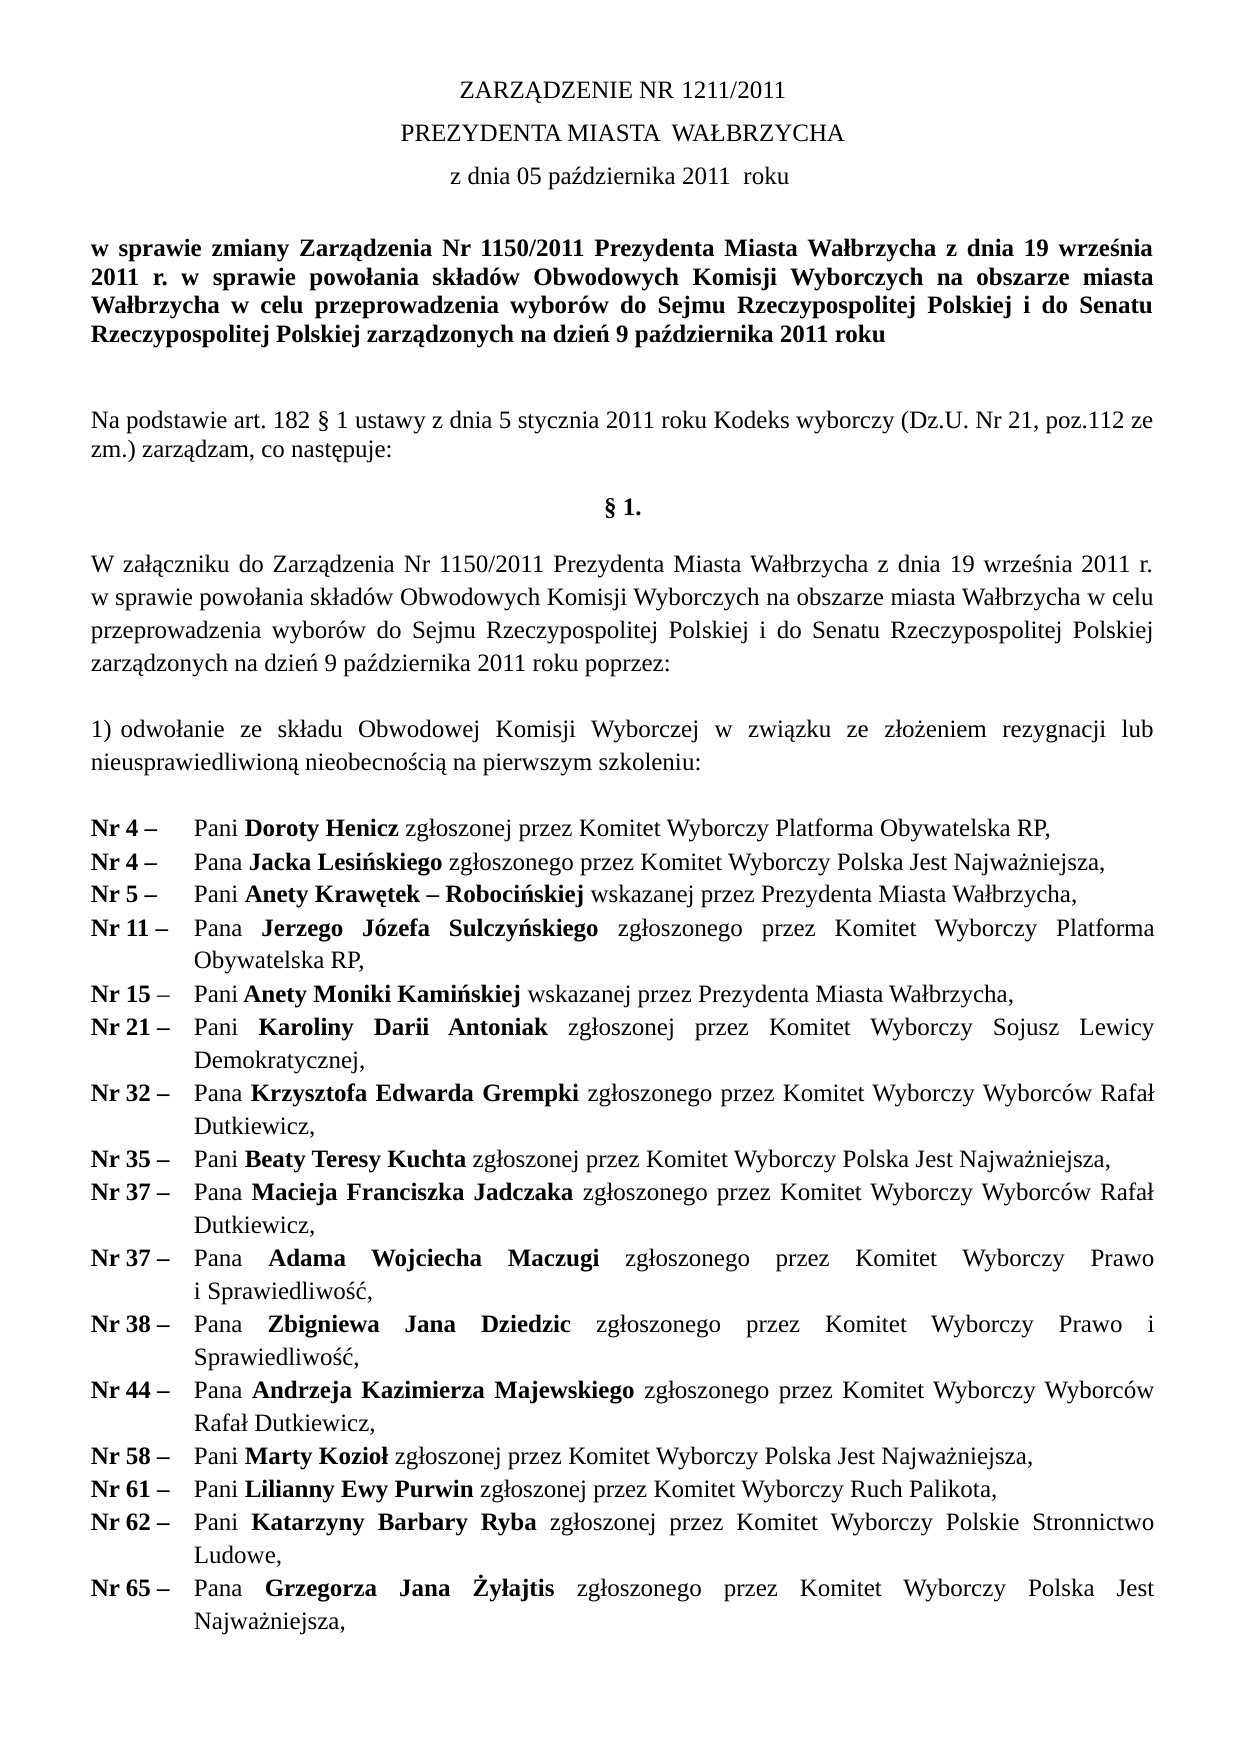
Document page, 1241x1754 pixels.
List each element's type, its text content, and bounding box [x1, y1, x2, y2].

text Nr 4 – Pani Doroty Henicz zgłoszonej przez Komitet Wyborczy Platforma Obywatelska RP, [91, 813, 1155, 842]
text Nr 32 – Pana Krzysztofa Edwarda Grempki zgłoszonego przez Komitet Wyborczy Wyborców Rafał Dutkiewicz, [91, 1078, 1155, 1139]
text Nr 58 – Pani Marty Kozioł zgłoszonej przez Komitet Wyborczy Polska Jest Najważniejsza, [91, 1441, 1155, 1470]
text Nr 37 – Pana Macieja Franciszka Jadczaka zgłoszonego przez Komitet Wyborczy Wyborców Rafał Dutkiewicz, [91, 1177, 1155, 1238]
text Nr 15 – Pani Anety Moniki Kamińskiej wskazanej przez Prezydenta Miasta Wałbrzycha, [91, 979, 1155, 1007]
text Nr 38 – Pana Zbigniewa Jana Dziedzic zgłoszonego przez Komitet Wyborczy Prawo i Sprawiedliwość, [91, 1309, 1155, 1371]
text Nr 4 – Pana Jacka Lesińskiego zgłoszonego przez Komitet Wyborczy Polska Jest Najważniejsza, [91, 847, 1155, 875]
text § 1. [91, 492, 1155, 521]
text Nr 21 – Pani Karoliny Darii Antoniak zgłoszonej przez Komitet Wyborczy Sojusz Lewicy Demokratycznej, [91, 1012, 1155, 1073]
text 1) odwołanie ze składu Obwodowej Komisji Wyborczej w związku ze złożeniem rezygnacji lub nieusprawiedliwioną nieobecnością na pierwszym szkoleniu: [91, 714, 1155, 776]
text Na podstawie art. 182 § 1 ustawy z dnia 5 stycznia 2011 roku Kodeks wyborczy (Dz.U. Nr 21, poz.112 ze zm.) zarządzam, co następuje: [91, 406, 1155, 463]
text Nr 35 – Pani Beaty Teresy Kuchta zgłoszonej przez Komitet Wyborczy Polska Jest Najważniejsza, [91, 1144, 1155, 1172]
text Nr 65 – Pana Grzegorza Jana Żyłajtis zgłoszonego przez Komitet Wyborczy Polska Jest Najważniejsza, [91, 1573, 1155, 1635]
text ZARZĄDZENIE NR 1211/2011 [91, 75, 1155, 104]
text Nr 11 – Pana Jerzego Józefa Sulczyńskiego zgłoszonego przez Komitet Wyborczy Platforma Obywatelska RP, [91, 913, 1155, 974]
text Nr 37 – Pana Adama Wojciecha Maczugi zgłoszonego przez Komitet Wyborczy Prawo i Sprawiedliwość, [91, 1243, 1155, 1304]
text Nr 61 – Pani Lilianny Ewy Purwin zgłoszonej przez Komitet Wyborczy Ruch Palikota, [91, 1474, 1155, 1503]
text w sprawie zmiany Zarządzenia Nr 1150/2011 Prezydenta Miasta Wałbrzycha z dnia 19 września 2011 r. w sprawie powołania składów Obwodowych Komisji Wyborczych na obszarze miasta Wałbrzycha w celu przeprowadzenia wyborów do Sejmu Rzeczypospolitej Polskiej i do Senatu Rzeczypospolitej Polskiej zarządzonych na dzień 9 października 2011 roku [91, 233, 1155, 348]
text Nr 62 – Pani Katarzyny Barbary Ryba zgłoszonej przez Komitet Wyborczy Polskie Stronnictwo Ludowe, [91, 1507, 1155, 1569]
text Nr 5 – Pani Anety Krawętek – Robocińskiej wskazanej przez Prezydenta Miasta Wałbrzycha, [91, 879, 1155, 908]
text z dnia 05 października 2011 roku [91, 161, 1155, 190]
text W załączniku do Zarządzenia Nr 1150/2011 Prezydenta Miasta Wałbrzycha z dnia 19 września 2011 r. w sprawie powołania składów Obwodowych Komisji Wyborczych na obszarze miasta Wałbrzycha w celu przeprowadzenia wyborów do Sejmu Rzeczypospolitej Polskiej i do Senatu Rzeczypospolitej Polskiej zarządzonych na dzień 9 października 2011 roku poprzez: [91, 549, 1155, 677]
text Nr 44 – Pana Andrzeja Kazimierza Majewskiego zgłoszonego przez Komitet Wyborczy Wyborców Rafał Dutkiewicz, [91, 1375, 1155, 1437]
text PREZYDENTA MIASTA WAŁBRZYCHA [91, 118, 1155, 147]
